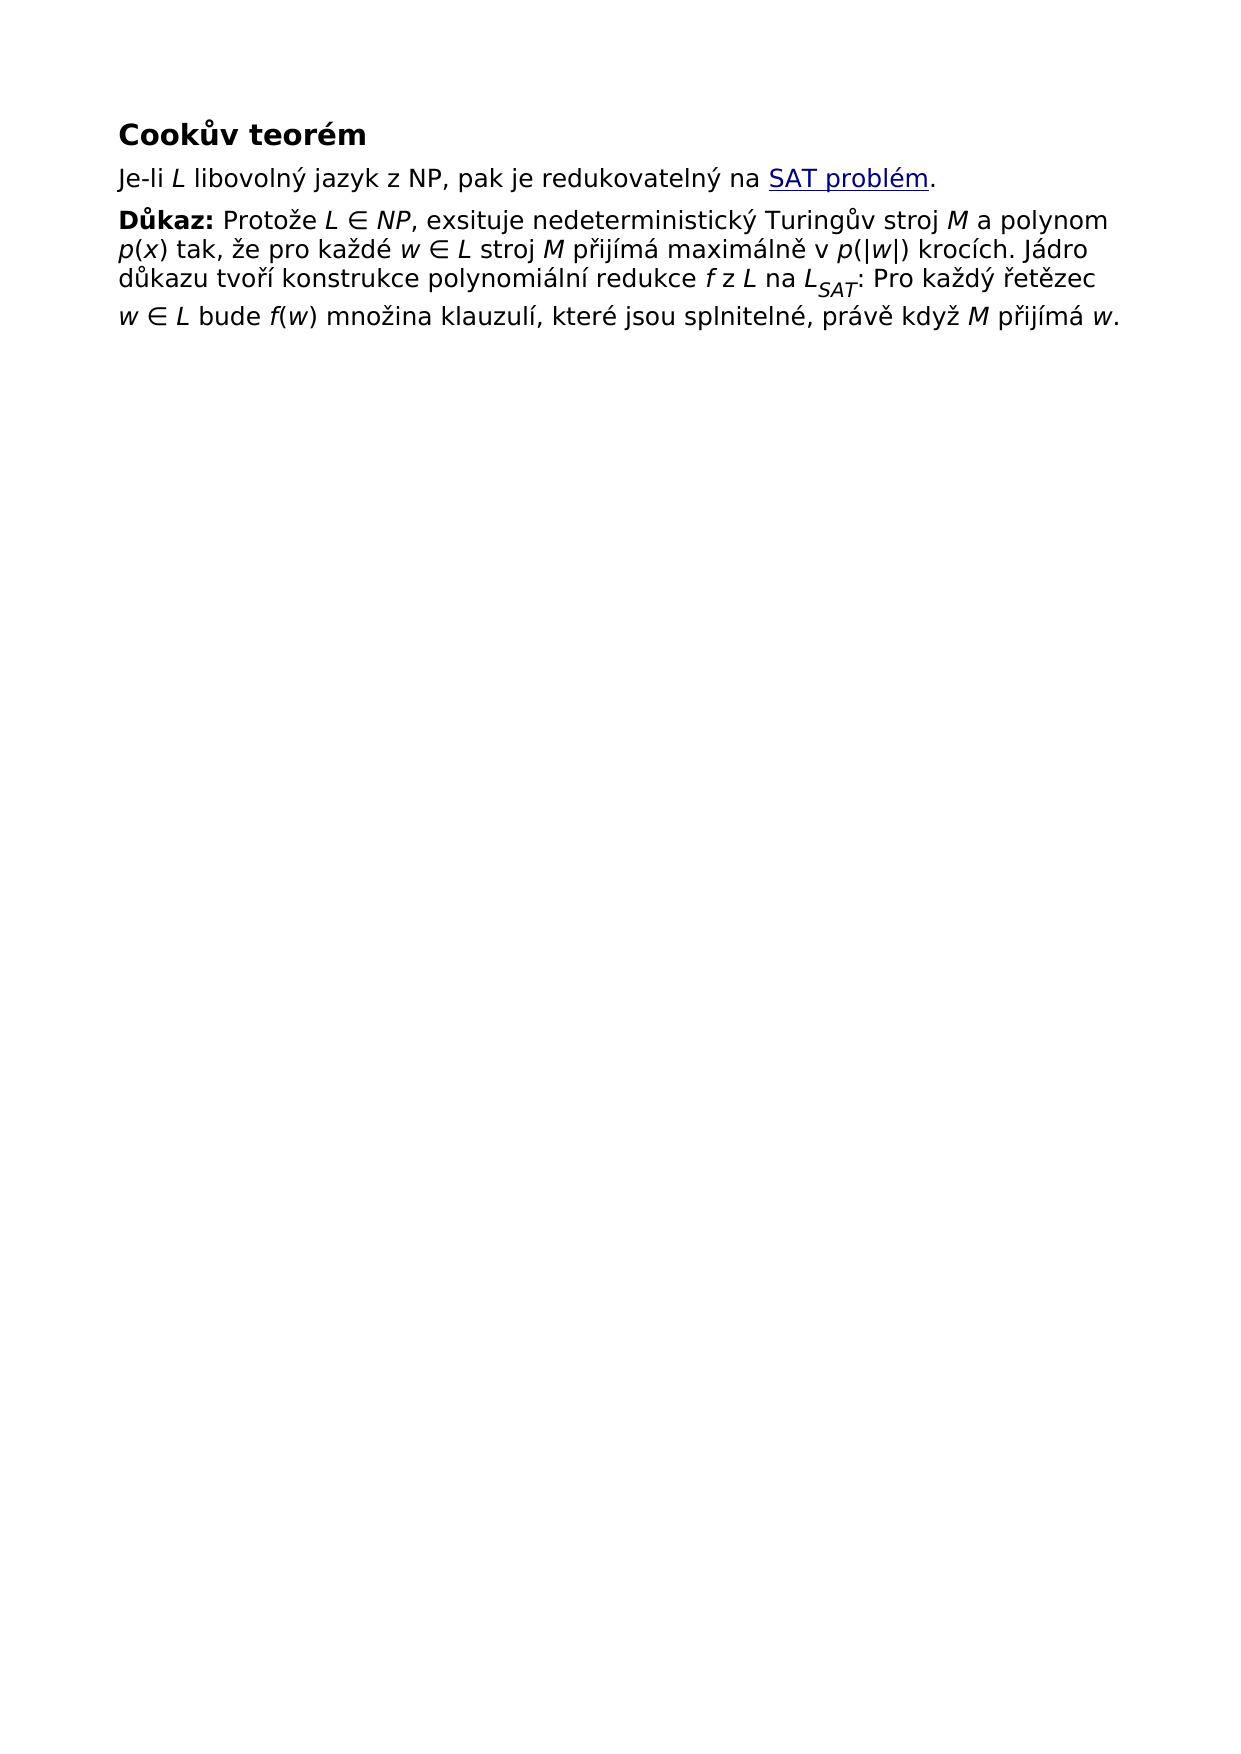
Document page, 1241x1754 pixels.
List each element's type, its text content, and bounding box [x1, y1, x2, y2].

subtitle Cookův teorém [118, 118, 1122, 152]
text Je-li L libovolný jazyk z NP, pak je redukovatelný na SAT problém. [118, 164, 1122, 194]
text Důkaz: Protože L ∈ NP, exsituje nedeterministický Turingův stroj M a polynom p(x) tak, že pro každé w ∈ L stroj M přijímá maximálně v p(|w|) krocích. Jádro důkazu tvoří konstrukce polynomiální redukce f z L na LSAT: Pro každý řetězec w ∈ L bude f(w) množina klauzulí, které jsou splnitelné, právě když M přijímá w. [118, 206, 1122, 331]
